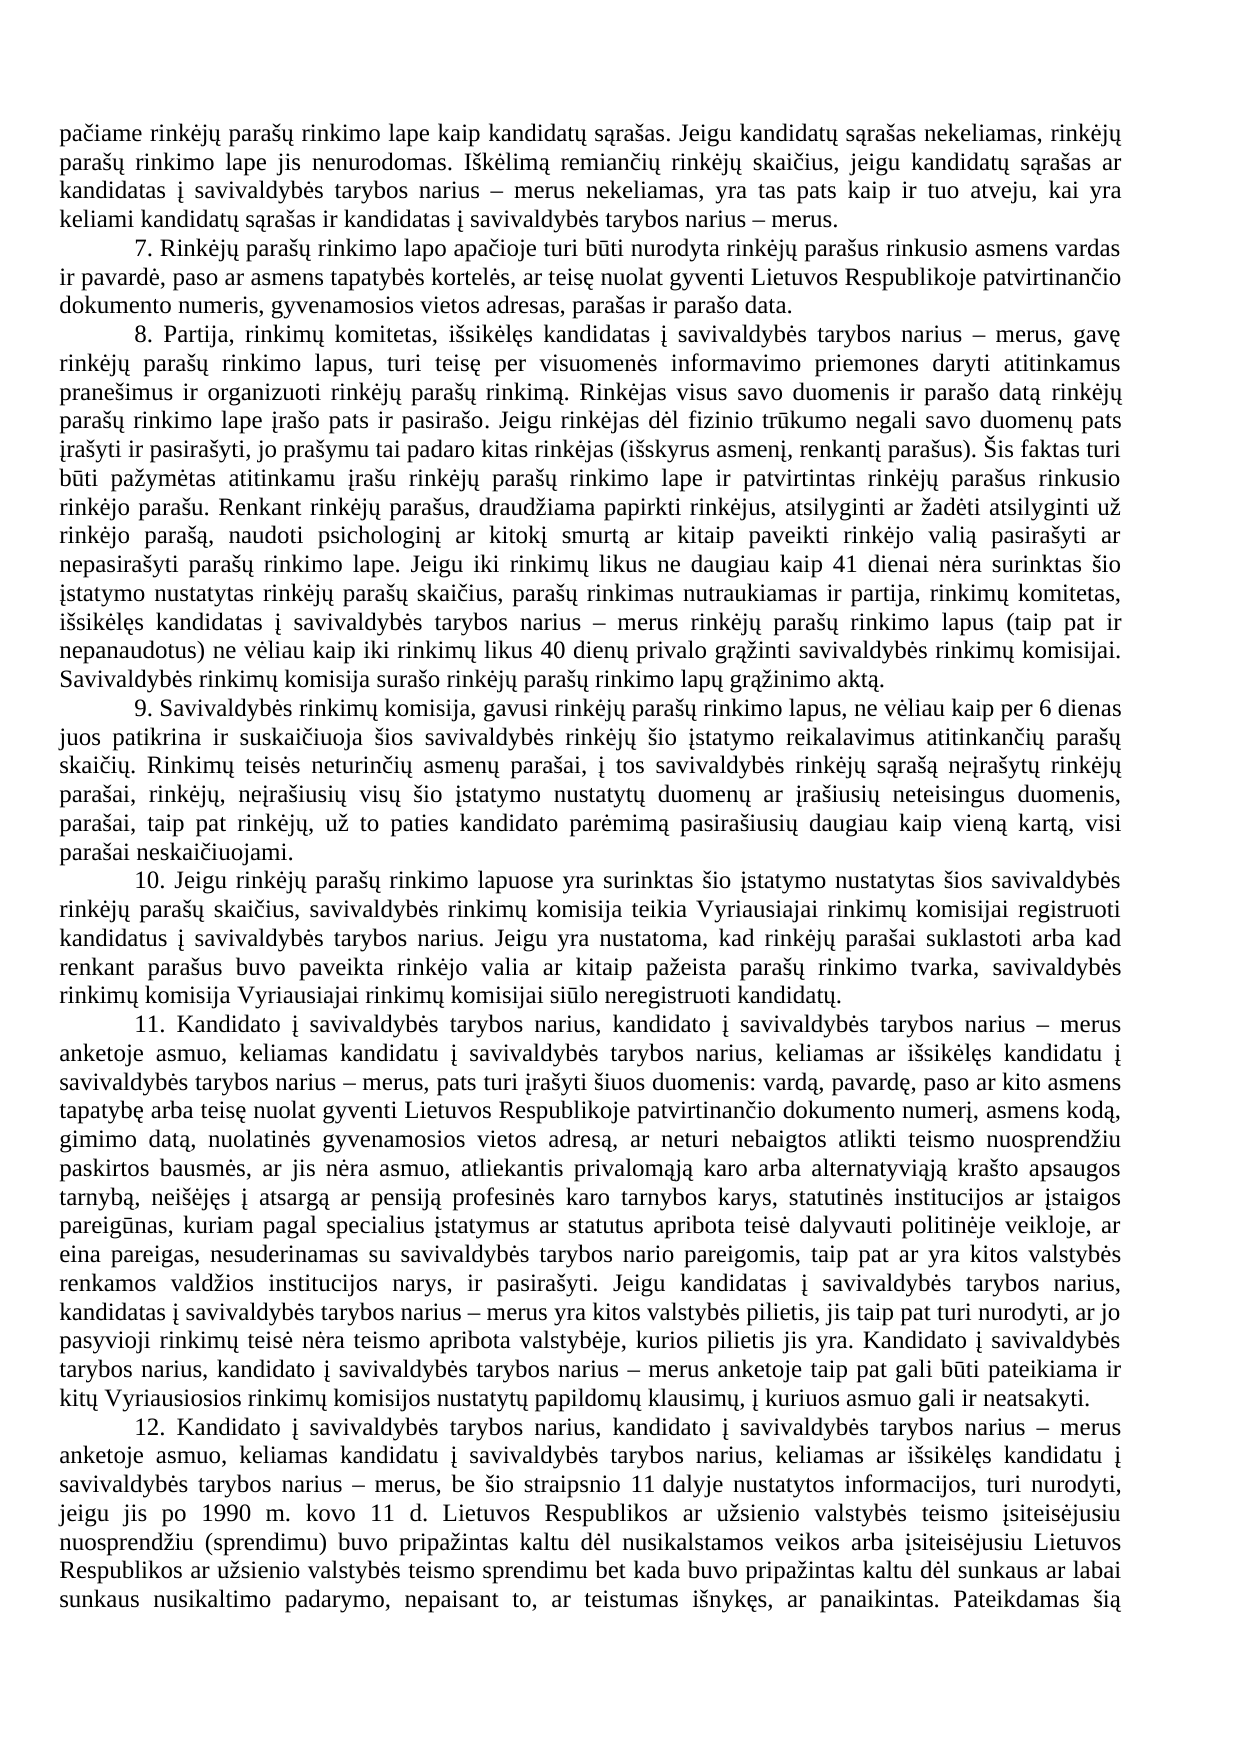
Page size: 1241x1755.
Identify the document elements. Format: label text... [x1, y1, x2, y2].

text 12. Kandidato į savivaldybės tarybos narius, kandidato į savivaldybės tarybos narius – merus anketoje asmuo, keliamas kandidatu į savivaldybės tarybos narius, keliamas ar išsikėlęs kandidatu į savivaldybės tarybos narius – merus, be šio straipsnio 11 dalyje nustatytos informacijos, turi nurodyti, jeigu jis po 1990 m. kovo 11 d. Lietuvos Respublikos ar užsienio valstybės teismo įsiteisėjusiu nuosprendžiu (sprendimu) buvo pripažintas kaltu dėl nusikalstamos veikos arba įsiteisėjusiu Lietuvos Respublikos ar užsienio valstybės teismo sprendimu bet kada buvo pripažintas kaltu dėl sunkaus ar labai sunkaus nusikaltimo padarymo, nepaisant to, ar teistumas išnykęs, ar panaikintas. Pateikdamas šią [59, 1412, 1122, 1613]
text 8. Partija, rinkimų komitetas, išsikėlęs kandidatas į savivaldybės tarybos narius – merus, gavę rinkėjų parašų rinkimo lapus, turi teisę per visuomenės informavimo priemones daryti atitinkamus pranešimus ir organizuoti rinkėjų parašų rinkimą. Rinkėjas visus savo duomenis ir parašo datą rinkėjų parašų rinkimo lape įrašo pats ir pasirašo. Jeigu rinkėjas dėl fizinio trūkumo negali savo duomenų pats įrašyti ir pasirašyti, jo prašymu tai padaro kitas rinkėjas (išskyrus asmenį, renkantį parašus). Šis faktas turi būti pažymėtas atitinkamu įrašu rinkėjų parašų rinkimo lape ir patvirtintas rinkėjų parašus rinkusio rinkėjo parašu. Renkant rinkėjų parašus, draudžiama papirkti rinkėjus, atsilyginti ar žadėti atsilyginti už rinkėjo parašą, naudoti psichologinį ar kitokį smurtą ar kitaip paveikti rinkėjo valią pasirašyti ar nepasirašyti parašų rinkimo lape. Jeigu iki rinkimų likus ne daugiau kaip 41 dienai nėra surinktas šio įstatymo nustatytas rinkėjų parašų skaičius, parašų rinkimas nutraukiamas ir partija, rinkimų komitetas, išsikėlęs kandidatas į savivaldybės tarybos narius – merus rinkėjų parašų rinkimo lapus (taip pat ir nepanaudotus) ne vėliau kaip iki rinkimų likus 40 dienų privalo grąžinti savivaldybės rinkimų komisijai. Savivaldybės rinkimų komisija surašo rinkėjų parašų rinkimo lapų grąžinimo aktą. [59, 319, 1122, 693]
text 10. Jeigu rinkėjų parašų rinkimo lapuose yra surinktas šio įstatymo nustatytas šios savivaldybės rinkėjų parašų skaičius, savivaldybės rinkimų komisija teikia Vyriausiajai rinkimų komisijai registruoti kandidatus į savivaldybės tarybos narius. Jeigu yra nustatoma, kad rinkėjų parašai suklastoti arba kad renkant parašus buvo paveikta rinkėjo valia ar kitaip pažeista parašų rinkimo tvarka, savivaldybės rinkimų komisija Vyriausiajai rinkimų komisijai siūlo neregistruoti kandidatų. [59, 866, 1122, 1009]
text 9. Savivaldybės rinkimų komisija, gavusi rinkėjų parašų rinkimo lapus, ne vėliau kaip per 6 dienas juos patikrina ir suskaičiuoja šios savivaldybės rinkėjų šio įstatymo reikalavimus atitinkančių parašų skaičių. Rinkimų teisės neturinčių asmenų parašai, į tos savivaldybės rinkėjų sąrašą neįrašytų rinkėjų parašai, rinkėjų, neįrašiusių visų šio įstatymo nustatytų duomenų ar įrašiusių neteisingus duomenis, parašai, taip pat rinkėjų, už to paties kandidato parėmimą pasirašiusių daugiau kaip vieną kartą, visi parašai neskaičiuojami. [59, 693, 1122, 866]
text pačiame rinkėjų parašų rinkimo lape kaip kandidatų sąrašas. Jeigu kandidatų sąrašas nekeliamas, rinkėjų parašų rinkimo lape jis nenurodomas. Iškėlimą remiančių rinkėjų skaičius, jeigu kandidatų sąrašas ar kandidatas į savivaldybės tarybos narius – merus nekeliamas, yra tas pats kaip ir tuo atveju, kai yra keliami kandidatų sąrašas ir kandidatas į savivaldybės tarybos narius – merus. [59, 118, 1122, 233]
text 7. Rinkėjų parašų rinkimo lapo apačioje turi būti nurodyta rinkėjų parašus rinkusio asmens vardas ir pavardė, paso ar asmens tapatybės kortelės, ar teisę nuolat gyventi Lietuvos Respublikoje patvirtinančio dokumento numeris, gyvenamosios vietos adresas, parašas ir parašo data. [59, 233, 1122, 319]
text 11. Kandidato į savivaldybės tarybos narius, kandidato į savivaldybės tarybos narius – merus anketoje asmuo, keliamas kandidatu į savivaldybės tarybos narius, keliamas ar išsikėlęs kandidatu į savivaldybės tarybos narius – merus, pats turi įrašyti šiuos duomenis: vardą, pavardę, paso ar kito asmens tapatybę arba teisę nuolat gyventi Lietuvos Respublikoje patvirtinančio dokumento numerį, asmens kodą, gimimo datą, nuolatinės gyvenamosios vietos adresą, ar neturi nebaigtos atlikti teismo nuosprendžiu paskirtos bausmės, ar jis nėra asmuo, atliekantis privalomąją karo arba alternatyviąją krašto apsaugos tarnybą, neišėjęs į atsargą ar pensiją profesinės karo tarnybos karys, statutinės institucijos ar įstaigos pareigūnas, kuriam pagal specialius įstatymus ar statutus apribota teisė dalyvauti politinėje veikloje, ar eina pareigas, nesuderinamas su savivaldybės tarybos nario pareigomis, taip pat ar yra kitos valstybės renkamos valdžios institucijos narys, ir pasirašyti. Jeigu kandidatas į savivaldybės tarybos narius, kandidatas į savivaldybės tarybos narius – merus yra kitos valstybės pilietis, jis taip pat turi nurodyti, ar jo pasyvioji rinkimų teisė nėra teismo apribota valstybėje, kurios pilietis jis yra. Kandidato į savivaldybės tarybos narius, kandidato į savivaldybės tarybos narius – merus anketoje taip pat gali būti pateikiama ir kitų Vyriausiosios rinkimų komisijos nustatytų papildomų klausimų, į kuriuos asmuo gali ir neatsakyti. [59, 1009, 1122, 1412]
